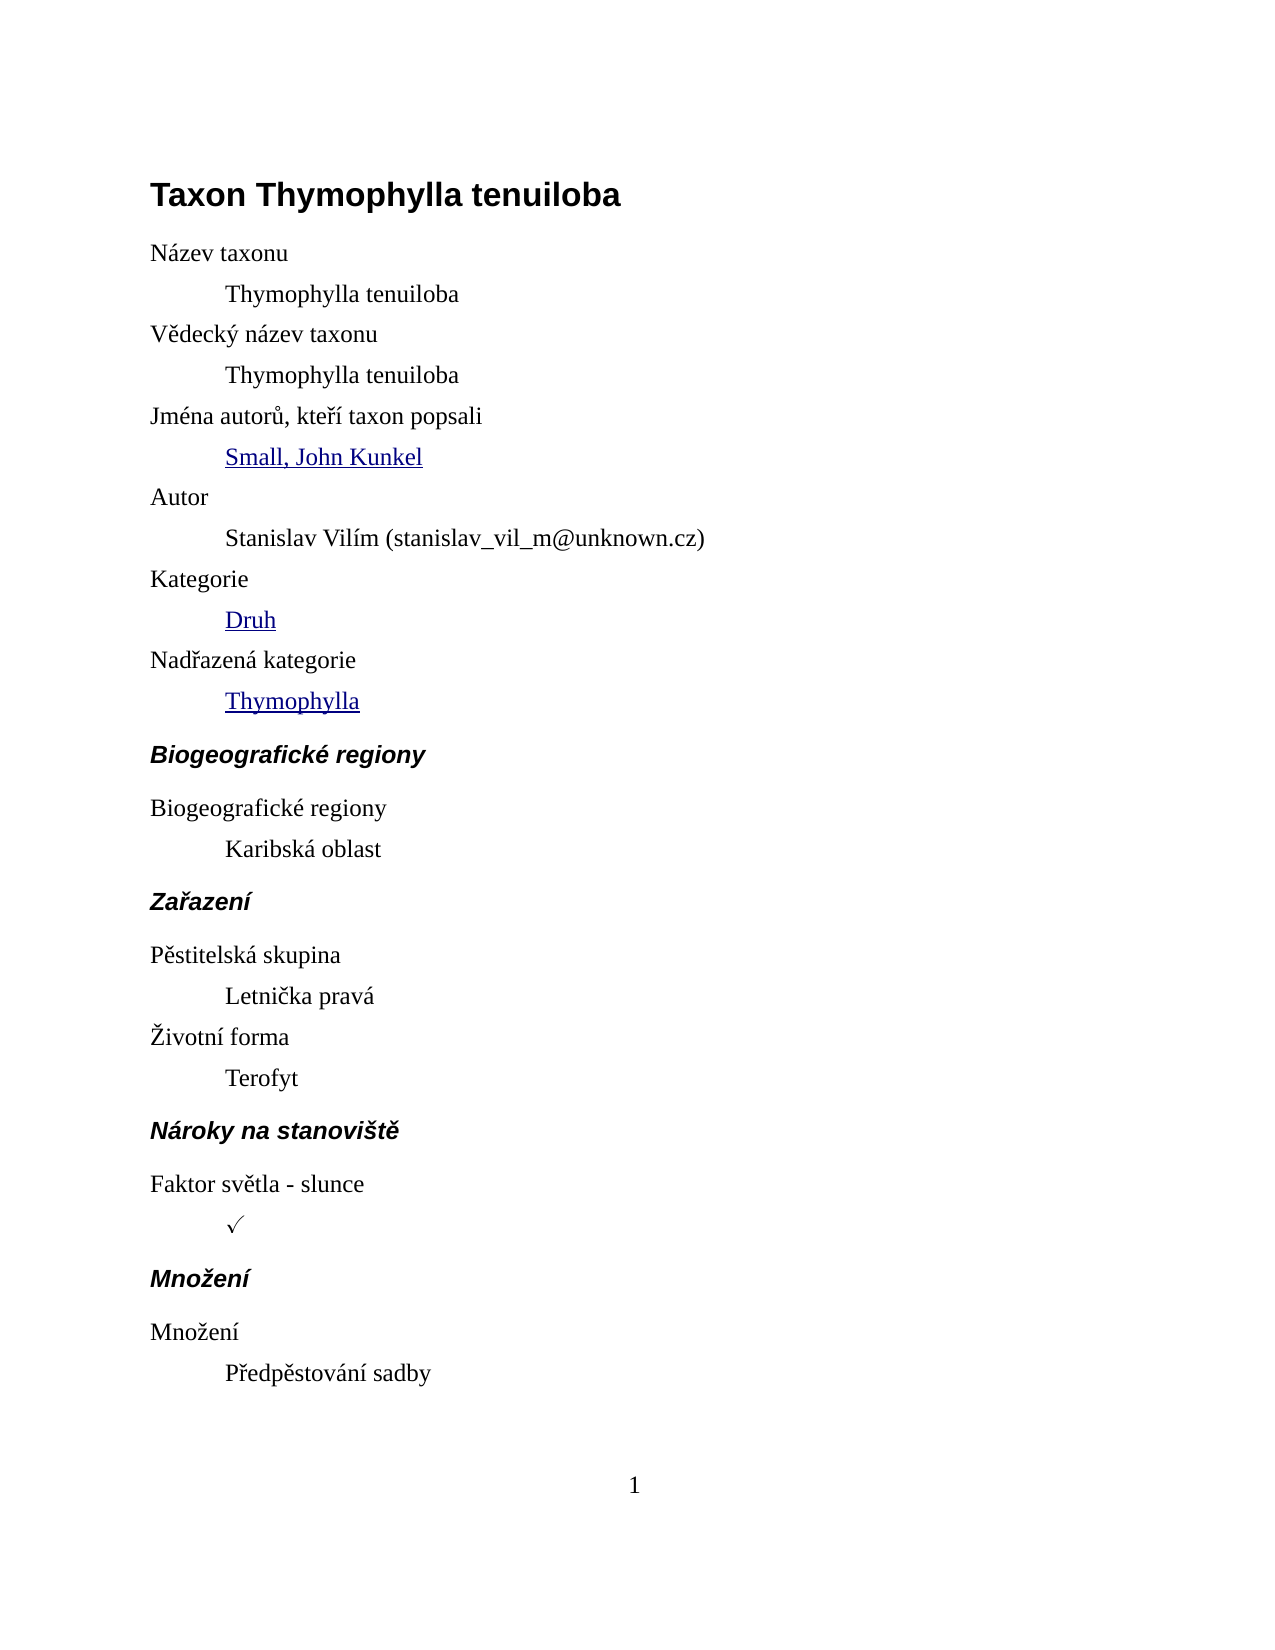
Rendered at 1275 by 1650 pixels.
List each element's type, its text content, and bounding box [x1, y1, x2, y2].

text Biogeografické regiony [150, 793, 1125, 822]
subtitle Zařazení [150, 887, 1125, 916]
text Název taxonu [150, 238, 1125, 267]
text Nadřazená kategorie [150, 645, 1125, 674]
text Předpěstování sadby [225, 1358, 1125, 1386]
text Karibská oblast [225, 834, 1125, 862]
text Kategorie [150, 564, 1125, 593]
text Množení [150, 1317, 1125, 1346]
text Vědecký název taxonu [150, 319, 1125, 348]
subtitle Množení [150, 1264, 1125, 1292]
text Terofyt [225, 1063, 1125, 1091]
text Jména autorů, kteří taxon popsali [150, 401, 1125, 430]
subtitle Nároky na stanoviště [150, 1116, 1125, 1145]
text Stanislav Vilím (stanislav_vil_m@unknown.cz) [225, 523, 1125, 552]
text Autor [150, 482, 1125, 511]
text Pěstitelská skupina [150, 940, 1125, 969]
text Thymophylla [225, 686, 1125, 715]
text Thymophylla tenuiloba [225, 279, 1125, 308]
text Letnička pravá [225, 981, 1125, 1010]
text Faktor světla - slunce [150, 1169, 1125, 1198]
text Thymophylla tenuiloba [225, 360, 1125, 389]
text ✓ [225, 1210, 1125, 1239]
text Životní forma [150, 1022, 1125, 1051]
text Small, John Kunkel [225, 442, 1125, 471]
subtitle Taxon Thymophylla tenuiloba [150, 175, 1125, 214]
subtitle Biogeografické regiony [150, 740, 1125, 768]
text Druh [225, 605, 1125, 633]
